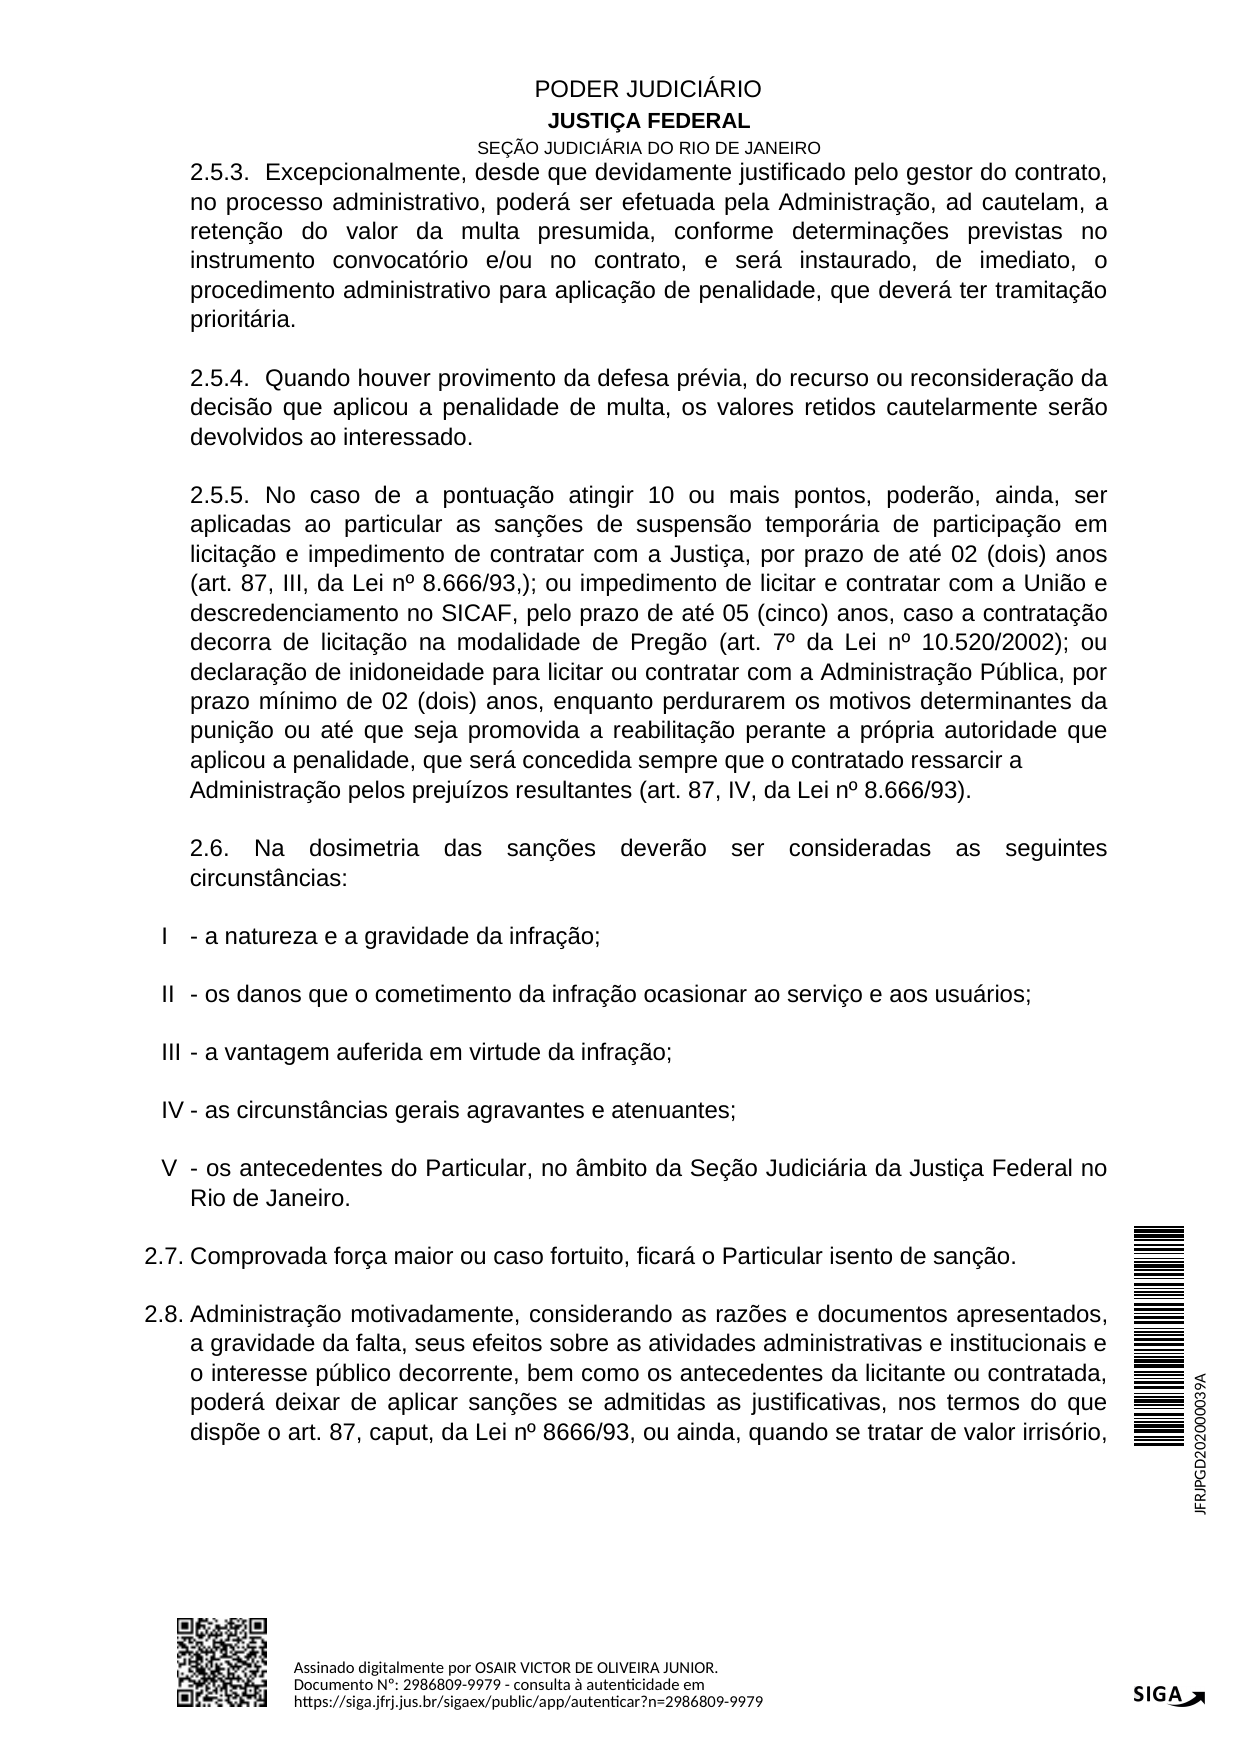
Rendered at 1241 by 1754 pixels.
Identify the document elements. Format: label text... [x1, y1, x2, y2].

text 2.6. Na dosimetria das sanções deverão ser consideradas as seguintes circunstâncias: [189, 834, 1109, 891]
list - a vantagem auferida em virtude da infração; [161, 1038, 1109, 1066]
list - a natureza e a gravidade da infração; [161, 922, 1109, 949]
list Comprovada força maior ou caso fortuito, ficará o Particular isento de sanção. [144, 1242, 1109, 1269]
list Administração motivadamente, considerando as razões e documentos apresentados, a gravidade da falta, seus efeitos sobre as atividades administrativas e institucionais e o interesse público decorrente, bem como os antecedentes da licitante ou contratada, poderá deixar de aplicar sanções se admitidas as justificativas, nos termos do que dispõe o art. 87, caput, da Lei nº 8666/93, ou ainda, quando se tratar de valor irrisório, [144, 1300, 1109, 1445]
list - os danos que o cometimento da infração ocasionar ao serviço e aos usuários; [161, 980, 1109, 1007]
list Excepcionalmente, desde que devidamente justificado pelo gestor do contrato, no processo administrativo, poderá ser efetuada pela Administração, ad cautelam, a retenção do valor da multa presumida, conforme determinações previstas no instrumento convocatório e/ou no contrato, e será instaurado, de imediato, o procedimento administrativo para aplicação de penalidade, que deverá ter tramitação prioritária. [190, 158, 1109, 333]
list - os antecedentes do Particular, no âmbito da Seção Judiciária da Justiça Federal no Rio de Janeiro. [161, 1154, 1109, 1211]
list Quando houver provimento da defesa prévia, do recurso ou reconsideração da decisão que aplicou a penalidade de multa, os valores retidos cautelarmente serão devolvidos ao interessado. [190, 363, 1109, 450]
text Administração pelos prejuízos resultantes (art. 87, IV, da Lei nº 8.666/93). [189, 776, 1109, 803]
list No caso de a pontuação atingir 10 ou mais pontos, poderão, ainda, ser aplicadas ao particular as sanções de suspensão temporária de participação em licitação e impedimento de contratar com a Justiça, por prazo de até 02 (dois) anos (art. 87, III, da Lei nº 8.666/93,); ou impedimento de licitar e contratar com a União e descredenciamento no SICAF, pelo prazo de até 05 (cinco) anos, caso a contratação decorra de licitação na modalidade de Pregão (art. 7º da Lei nº 10.520/2002); ou declaração de inidoneidade para licitar ou contratar com a Administração Pública, por prazo mínimo de 02 (dois) anos, enquanto perdurarem os motivos determinantes da punição ou até que seja promovida a reabilitação perante a própria autoridade que aplicou a penalidade, que será concedida sempre que o contratado ressarcir a [190, 481, 1109, 773]
list - as circunstâncias gerais agravantes e atenuantes; [161, 1096, 1109, 1124]
